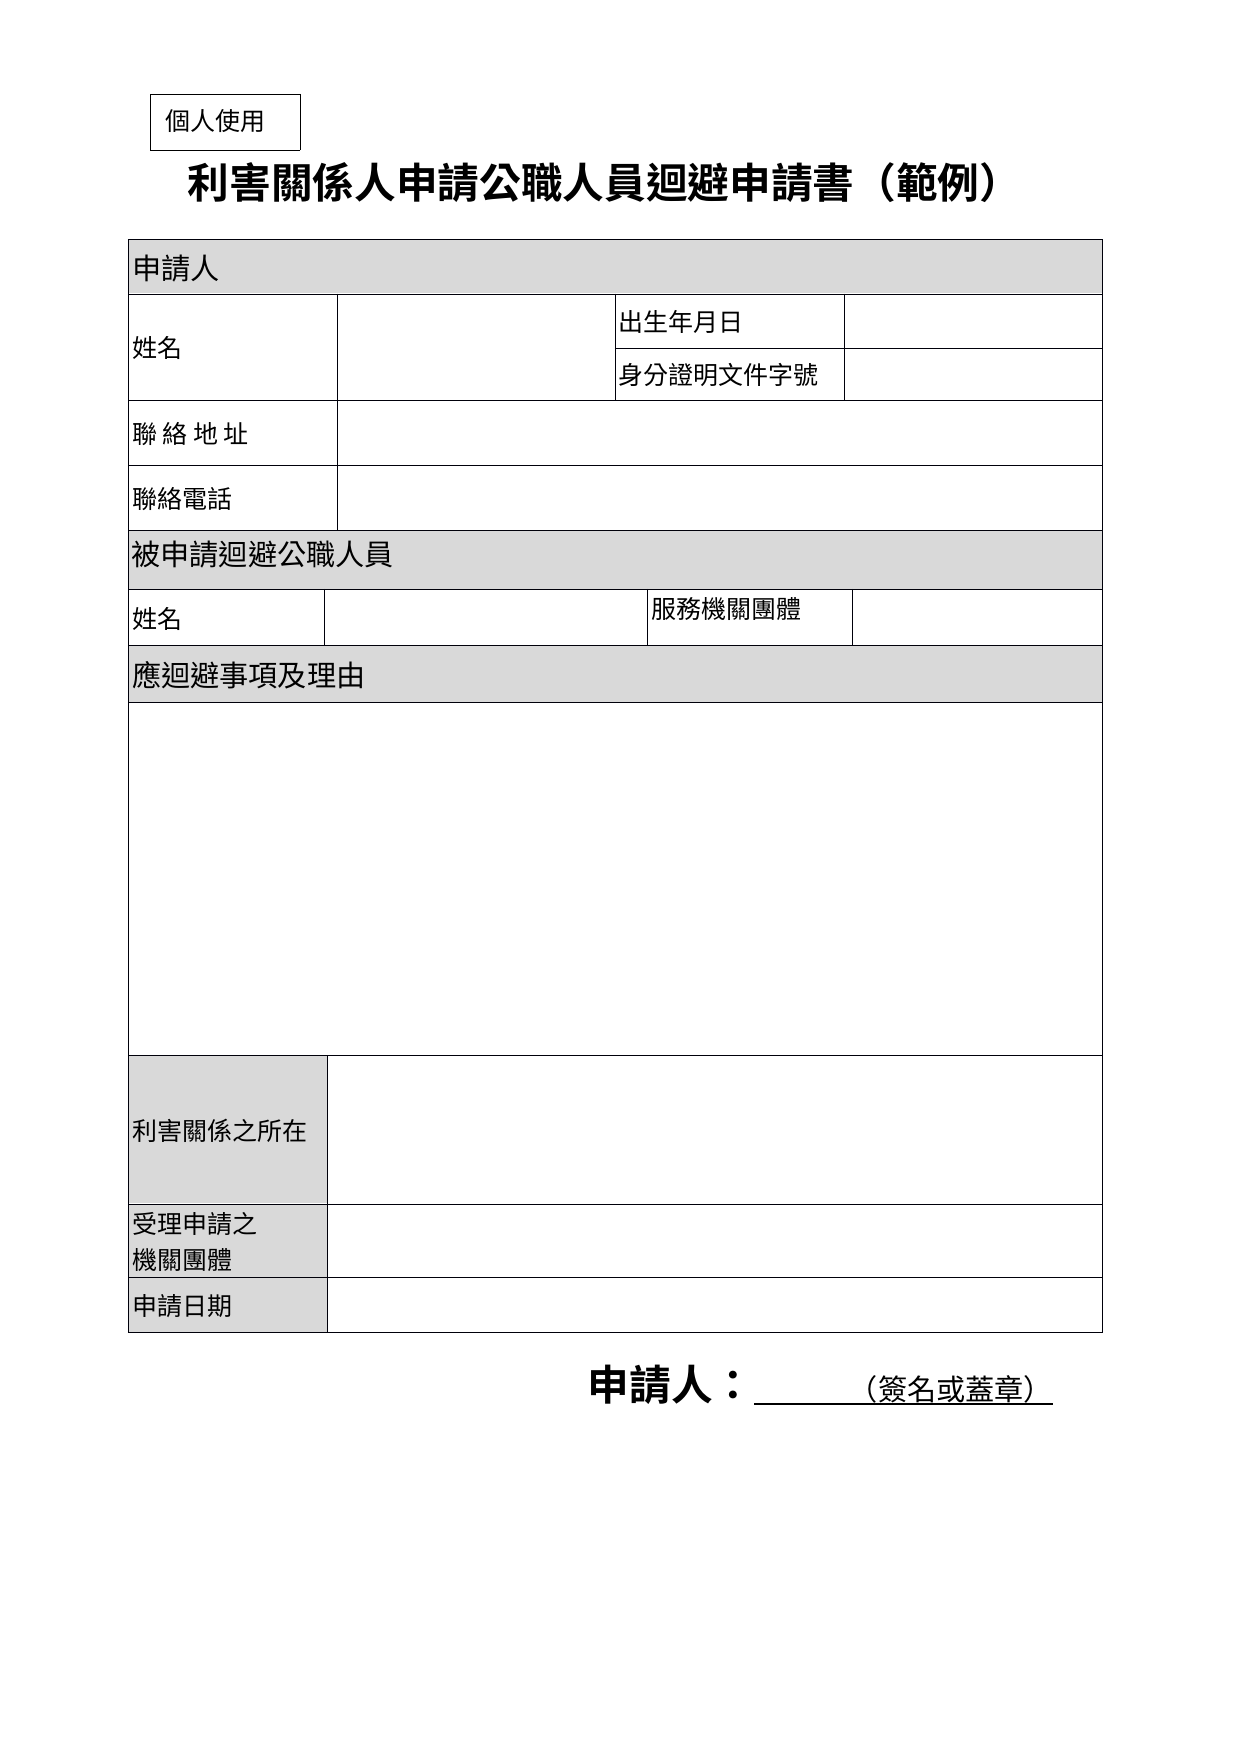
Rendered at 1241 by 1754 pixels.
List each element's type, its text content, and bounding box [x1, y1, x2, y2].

table_cell [338, 295, 615, 399]
table_cell 受理申請之 機關團體 [129, 1205, 327, 1277]
table_cell [338, 401, 1102, 465]
table_cell 聯 絡 地 址 [129, 401, 337, 465]
text 利害關係人申請公職人員迴避申請書（範例） [187, 150, 1053, 210]
table_cell 被申請迴避公職人員 [129, 531, 1102, 589]
table_cell [845, 349, 1102, 399]
table_cell 身分證明文件字號 [616, 349, 844, 399]
table_cell 姓名 [129, 590, 324, 645]
table_cell [853, 590, 1102, 645]
table_header 申請人 [129, 240, 1102, 293]
table_cell 申請日期 [129, 1278, 327, 1332]
table_cell [328, 1205, 1102, 1277]
text 個人使用 [165, 101, 285, 138]
table_cell [328, 1278, 1102, 1332]
table_cell 出生年月日 [616, 295, 844, 347]
table_cell [338, 466, 1102, 530]
table_cell 聯絡電話 [129, 466, 337, 530]
table_cell 應迴避事項及理由 [129, 646, 1102, 702]
table_cell 服務機關團體 [648, 590, 852, 645]
table_cell [845, 295, 1102, 347]
table_cell [328, 1056, 1102, 1203]
table_cell 利害關係之所在 [129, 1056, 327, 1203]
table_cell [129, 703, 1102, 1055]
text 申請人： （簽名或蓋章） [187, 1352, 1053, 1412]
table_cell [325, 590, 647, 645]
table_cell 姓名 [129, 295, 337, 399]
